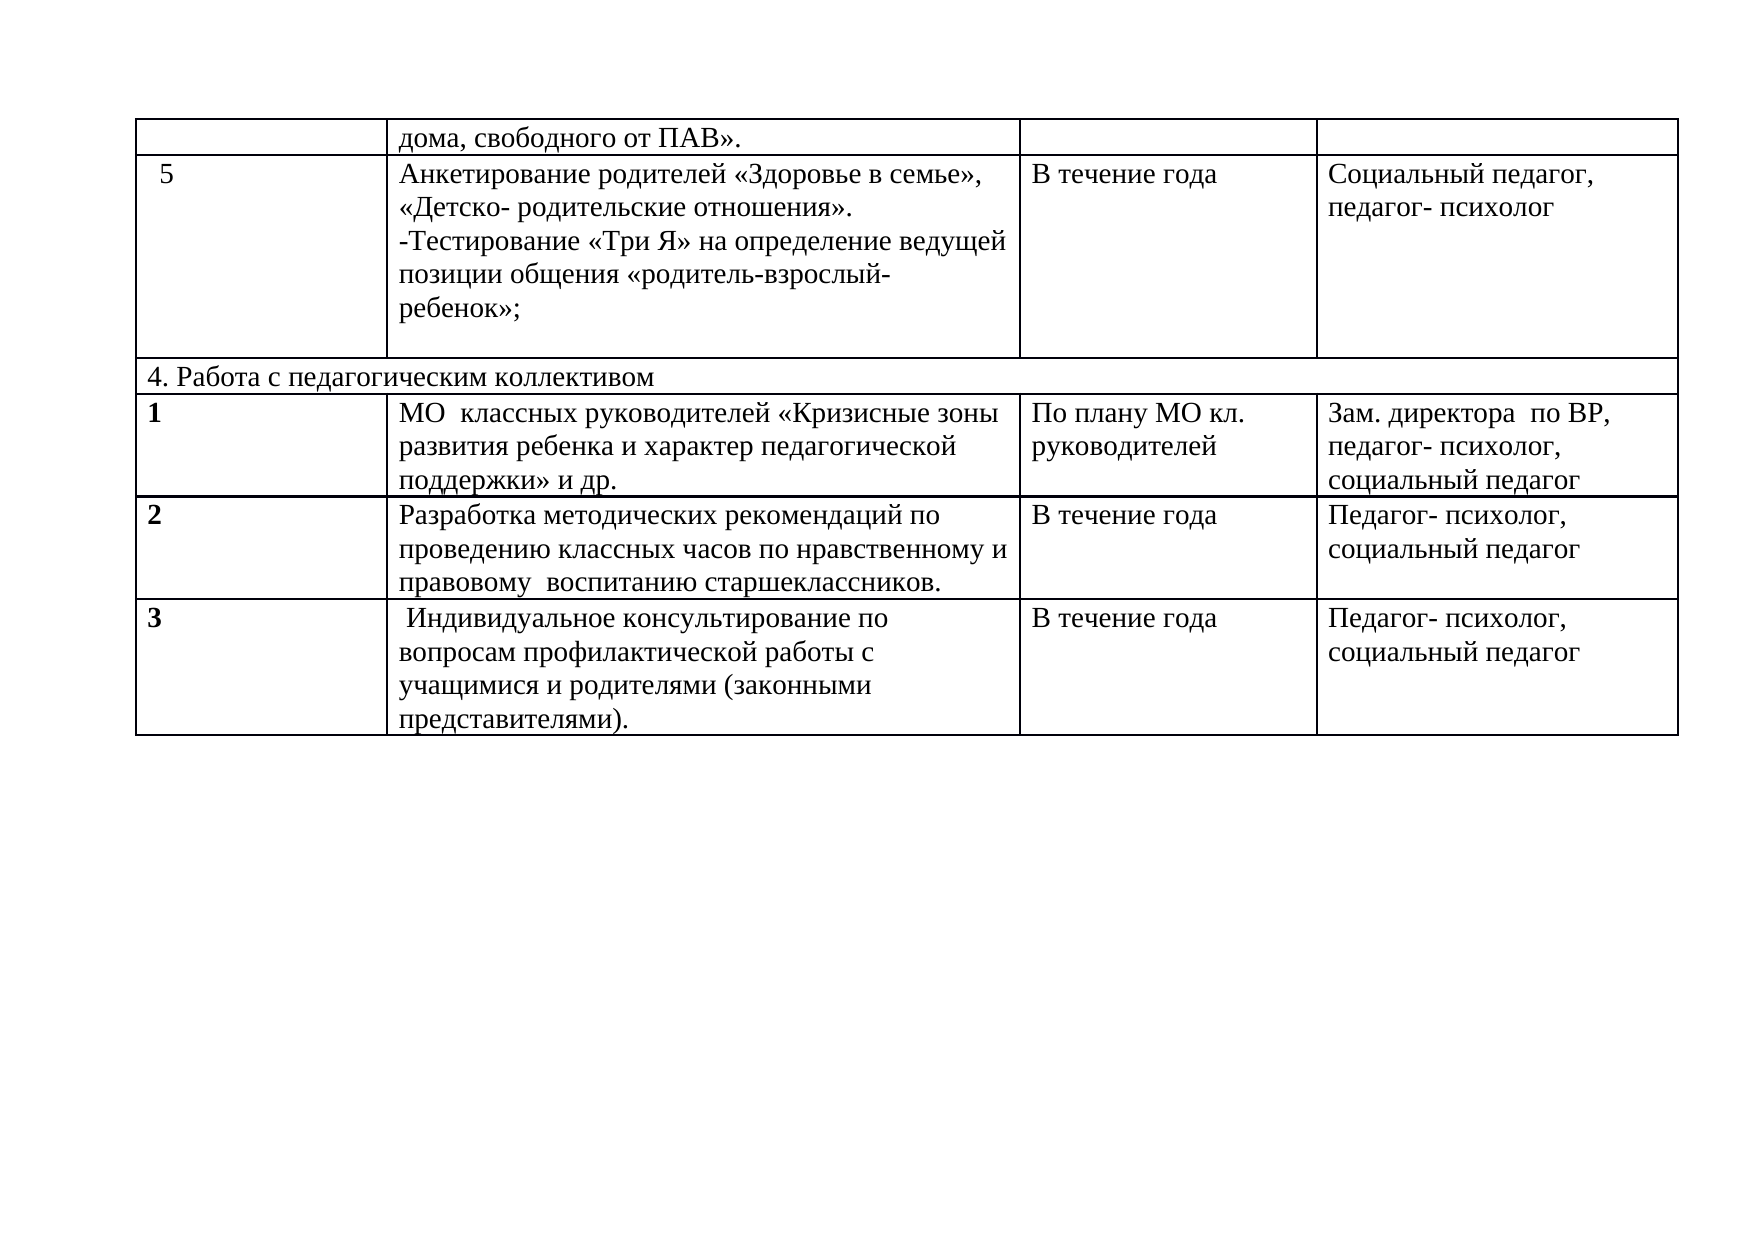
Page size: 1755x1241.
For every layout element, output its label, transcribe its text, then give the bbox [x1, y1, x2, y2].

table_cell В течение года [1021, 498, 1316, 598]
table_cell МО классных руководителей «Кризисные зоны развития ребенка и характер педагогической поддержки» и др. [388, 395, 1019, 495]
table_cell [1318, 120, 1677, 154]
table_cell В течение года [1021, 156, 1316, 357]
table_cell 1 [137, 395, 386, 495]
table_cell [1021, 120, 1316, 154]
table_cell 4. Работа с педагогическим коллективом [137, 359, 1677, 393]
table_cell Педагог- психолог, социальный педагог [1318, 600, 1677, 734]
table_cell [137, 120, 386, 154]
table_cell 2 [137, 498, 386, 598]
table_cell 5 [137, 156, 386, 357]
table_cell Социальный педагог, педагог- психолог [1318, 156, 1677, 357]
table_cell В течение года [1021, 600, 1316, 734]
table_cell 3 [137, 600, 386, 734]
table_cell По плану МО кл. руководителей [1021, 395, 1316, 495]
table_cell Разработка методических рекомендаций по проведению классных часов по нравственному и правовому воспитанию старшеклассников. [388, 498, 1019, 598]
table_cell Анкетирование родителей «Здоровье в семье», «Детско- родительские отношения». -Тестирование «Три Я» на определение ведущей позиции общения «родитель-взрослый-ребенок»; [388, 156, 1019, 357]
table_cell дома, свободного от ПАВ». [388, 120, 1019, 154]
table_cell Педагог- психолог, социальный педагог [1318, 498, 1677, 598]
table_cell Индивидуальное консультирование по вопросам профилактической работы с учащимися и родителями (законными представителями). [388, 600, 1019, 734]
table_cell Зам. директора по ВР, педагог- психолог, социальный педагог [1318, 395, 1677, 495]
